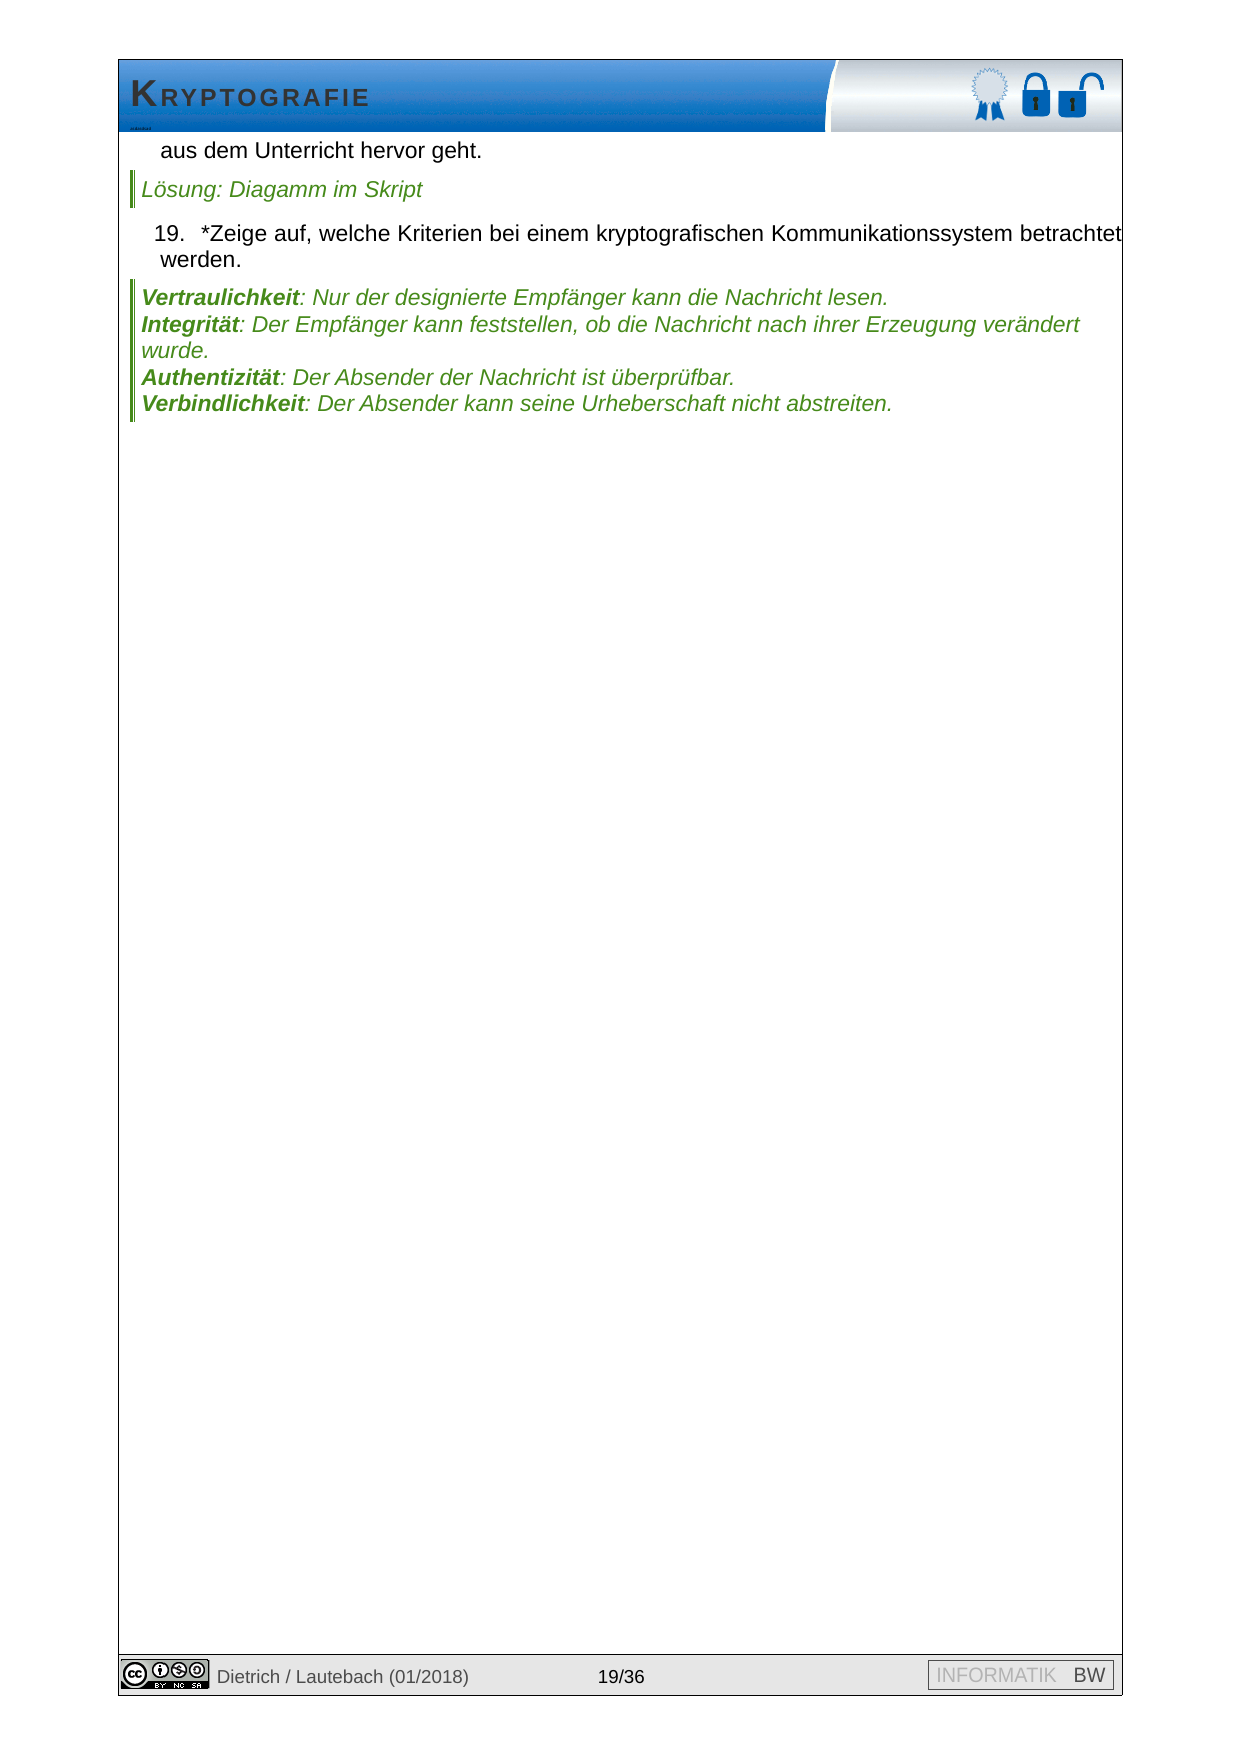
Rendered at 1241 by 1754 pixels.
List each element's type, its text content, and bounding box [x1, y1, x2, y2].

picture [119, 60, 1122, 132]
list aus dem Unterricht hervor geht. [153, 137, 1122, 164]
picture [120, 1659, 210, 1689]
text Vertraulichkeit: Nur der designierte Empfänger kann die Nachricht lesen. Integrität: Der Empfänger kann feststellen, ob die Nachricht nach ihrer Erzeugung verändert wurde. Authentizität: Der Absender der Nachricht ist überprüfbar. Verbindlichkeit: Der Absender kann seine Urheberschaft nicht abstreiten. [130, 278, 1110, 422]
text Lösung: Diagamm im Skript [135, 170, 1110, 208]
list *Zeige auf, welche Kriterien bei einem kryptografischen Kommunikationssystem betrachtet werden. [153, 220, 1122, 272]
